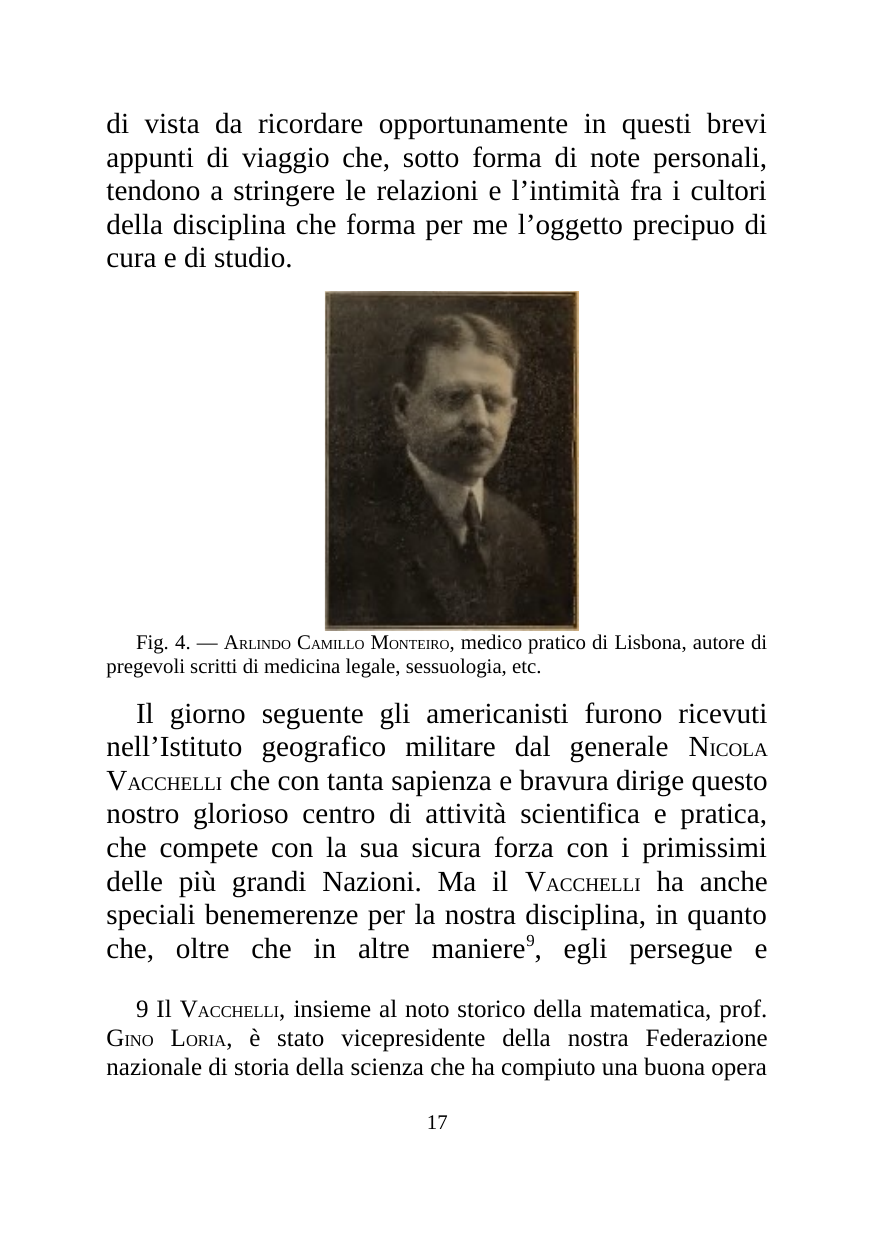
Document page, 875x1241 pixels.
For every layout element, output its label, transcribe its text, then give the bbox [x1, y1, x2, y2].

text Il Vacchelli, insieme al noto storico della matematica, prof. Gino Loria, è stato vicepresidente della nostra Federazione nazionale di storia della scienza che ha compiuto una buona opera [106, 994, 768, 1080]
text Il giorno seguente gli americanisti furono ricevuti nell’Istituto geografico militare dal generale Nicola Vacchelli che con tanta sapienza e bravura dirige questo nostro glorioso centro di attività scientifica e pratica, che compete con la sua sicura forza con i primissimi delle più grandi Nazioni. Ma il Vacchelli ha anche speciali benemerenze per la nostra disciplina, in quanto che, oltre che in altre maniere, egli persegue e [106, 696, 768, 964]
text di vista da ricordare opportunamente in questi brevi appunti di viaggio che, sotto forma di note personali, tendono a stringere le relazioni e l’intimità fra i cultori della disciplina che forma per me l’oggetto precipuo di cura e di studio. [106, 106, 768, 274]
picture [324, 291, 579, 631]
text Fig. 4. — Arlindo Camillo Monteiro, medico pratico di Lisbona, autore di pregevoli scritti di medicina legale, sessuologia, etc. [106, 630, 768, 678]
